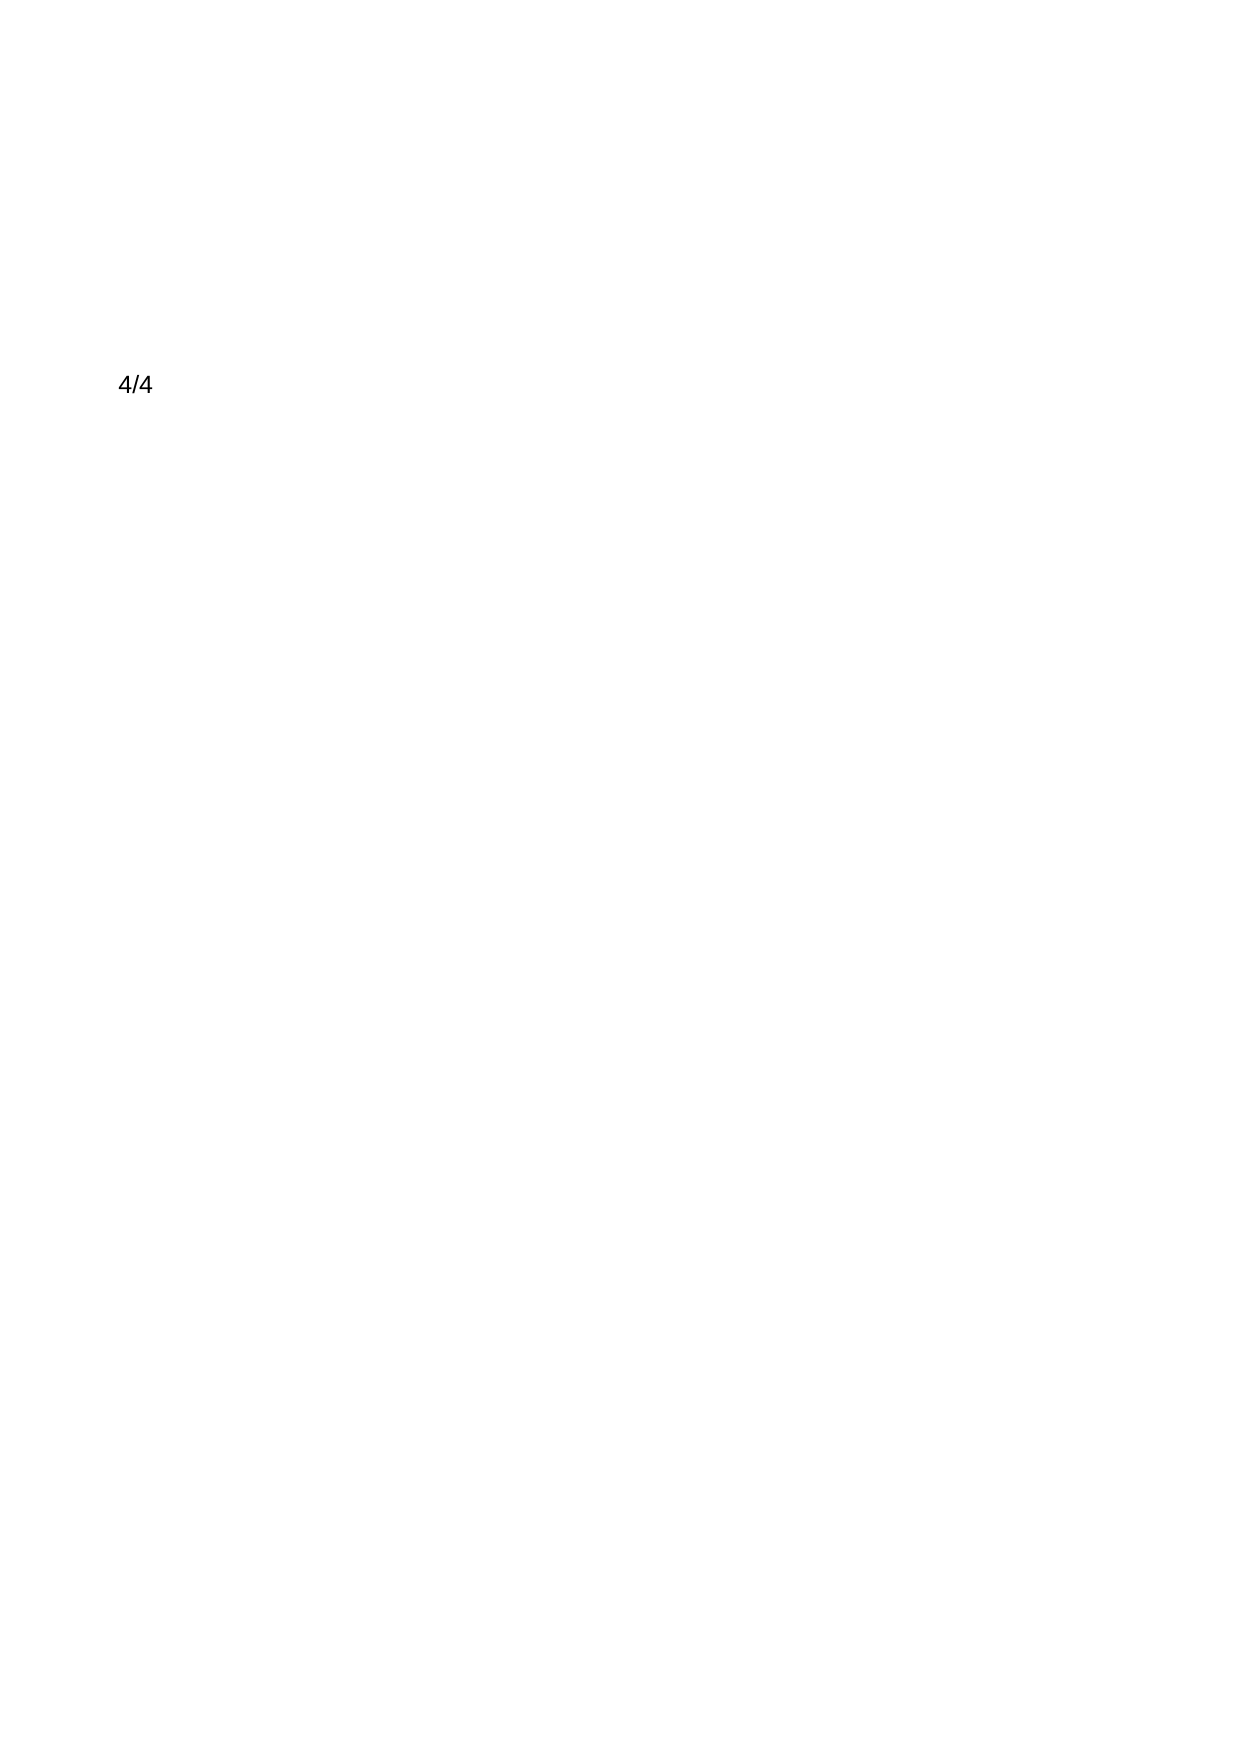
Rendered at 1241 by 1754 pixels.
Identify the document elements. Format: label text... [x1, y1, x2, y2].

text 4/4 [118, 370, 1122, 399]
